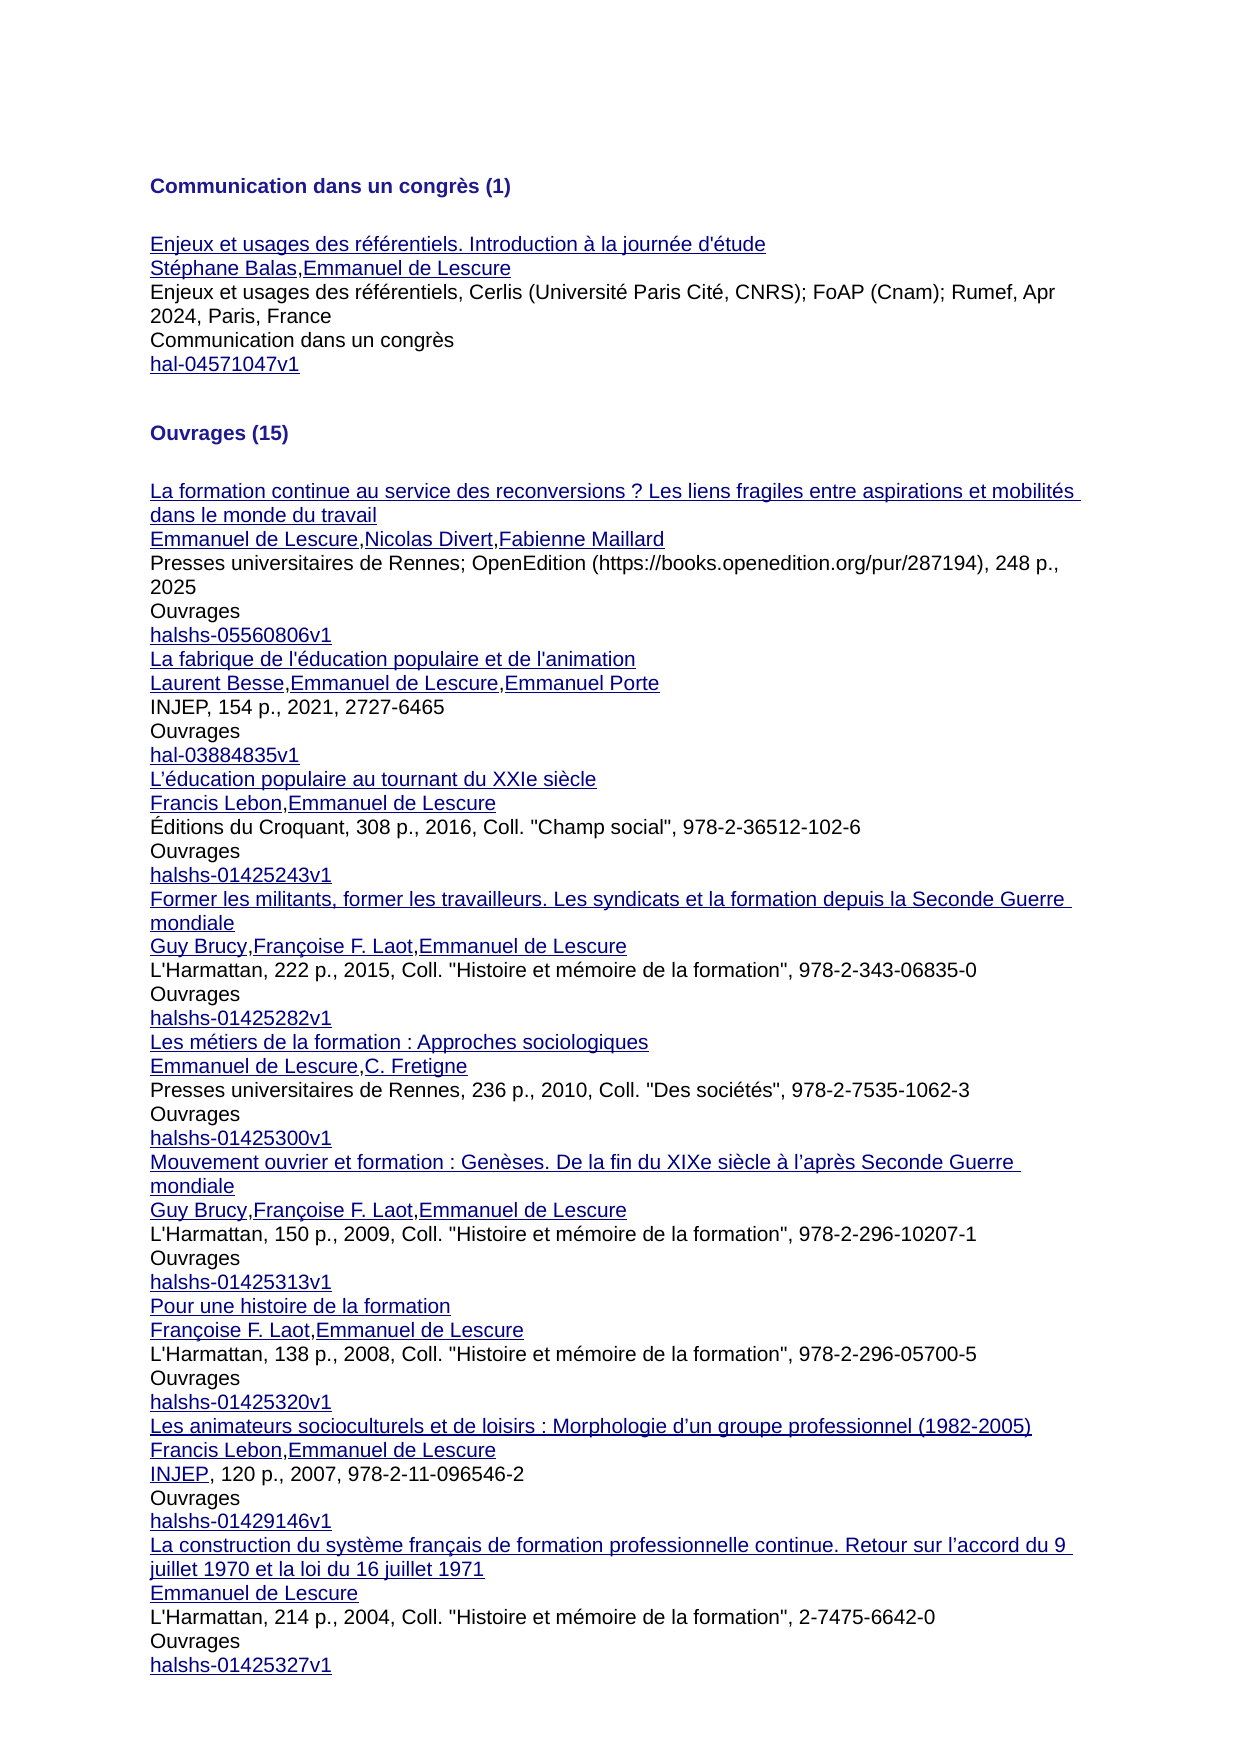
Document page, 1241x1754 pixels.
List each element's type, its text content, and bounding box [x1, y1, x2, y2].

table_cell L’éducation populaire au tournant du XXIe siècle Francis Lebon,Emmanuel de Lescure Éditions du Croquant, 308 p., 2016, Coll. "Champ social", 978-2-36512-102-6 Ouvrages halshs-01425243v1 [150, 767, 1090, 886]
table_cell Pour une histoire de la formation Françoise F. Laot,Emmanuel de Lescure L'Harmattan, 138 p., 2008, Coll. "Histoire et mémoire de la formation", 978-2-296-05700-5 Ouvrages halshs-01425320v1 [150, 1294, 1090, 1413]
table_cell La construction du système français de formation professionnelle continue. Retour sur l’accord du 9 juillet 1970 et la loi du 16 juillet 1971 Emmanuel de Lescure L'Harmattan, 214 p., 2004, Coll. "Histoire et mémoire de la formation", 2-7475-6642-0 Ouvrages halshs-01425327v1 [150, 1533, 1090, 1677]
table_cell Les animateurs socioculturels et de loisirs : Morphologie d’un groupe professionnel (1982-2005) Francis Lebon,Emmanuel de Lescure INJEP, 120 p., 2007, 978-2-11-096546-2 Ouvrages halshs-01429146v1 [150, 1414, 1090, 1533]
table_cell Les métiers de la formation : Approches sociologiques Emmanuel de Lescure,C. Fretigne Presses universitaires de Rennes, 236 p., 2010, Coll. "Des sociétés", 978-2-7535-1062-3 Ouvrages halshs-01425300v1 [150, 1030, 1090, 1150]
table_cell La fabrique de l'éducation populaire et de l'animation Laurent Besse,Emmanuel de Lescure,Emmanuel Porte INJEP, 154 p., 2021, 2727-6465 Ouvrages hal-03884835v1 [150, 647, 1090, 767]
subtitle Ouvrages (15) [150, 421, 1090, 445]
table_header Enjeux et usages des référentiels. Introduction à la journée d'étude Stéphane Balas,Emmanuel de Lescure Enjeux et usages des référentiels, Cerlis (Université Paris Cité, CNRS); FoAP (Cnam); Rumef, Apr 2024, Paris, France Communication dans un congrès hal-04571047v1 [150, 232, 1090, 376]
table_header La formation continue au service des reconversions ? Les liens fragiles entre aspirations et mobilités dans le monde du travail Emmanuel de Lescure,Nicolas Divert,Fabienne Maillard Presses universitaires de Rennes; OpenEdition (https://books.openedition.org/pur/287194), 248 p., 2025 Ouvrages halshs-05560806v1 [150, 479, 1090, 647]
table_cell Mouvement ouvrier et formation : Genèses. De la fin du XIXe siècle à l’après Seconde Guerre mondiale Guy Brucy,Françoise F. Laot,Emmanuel de Lescure L'Harmattan, 150 p., 2009, Coll. "Histoire et mémoire de la formation", 978-2-296-10207-1 Ouvrages halshs-01425313v1 [150, 1150, 1090, 1294]
table_cell Former les militants, former les travailleurs. Les syndicats et la formation depuis la Seconde Guerre mondiale Guy Brucy,Françoise F. Laot,Emmanuel de Lescure L'Harmattan, 222 p., 2015, Coll. "Histoire et mémoire de la formation", 978-2-343-06835-0 Ouvrages halshs-01425282v1 [150, 886, 1090, 1030]
subtitle Communication dans un congrès (1) [150, 174, 1090, 198]
